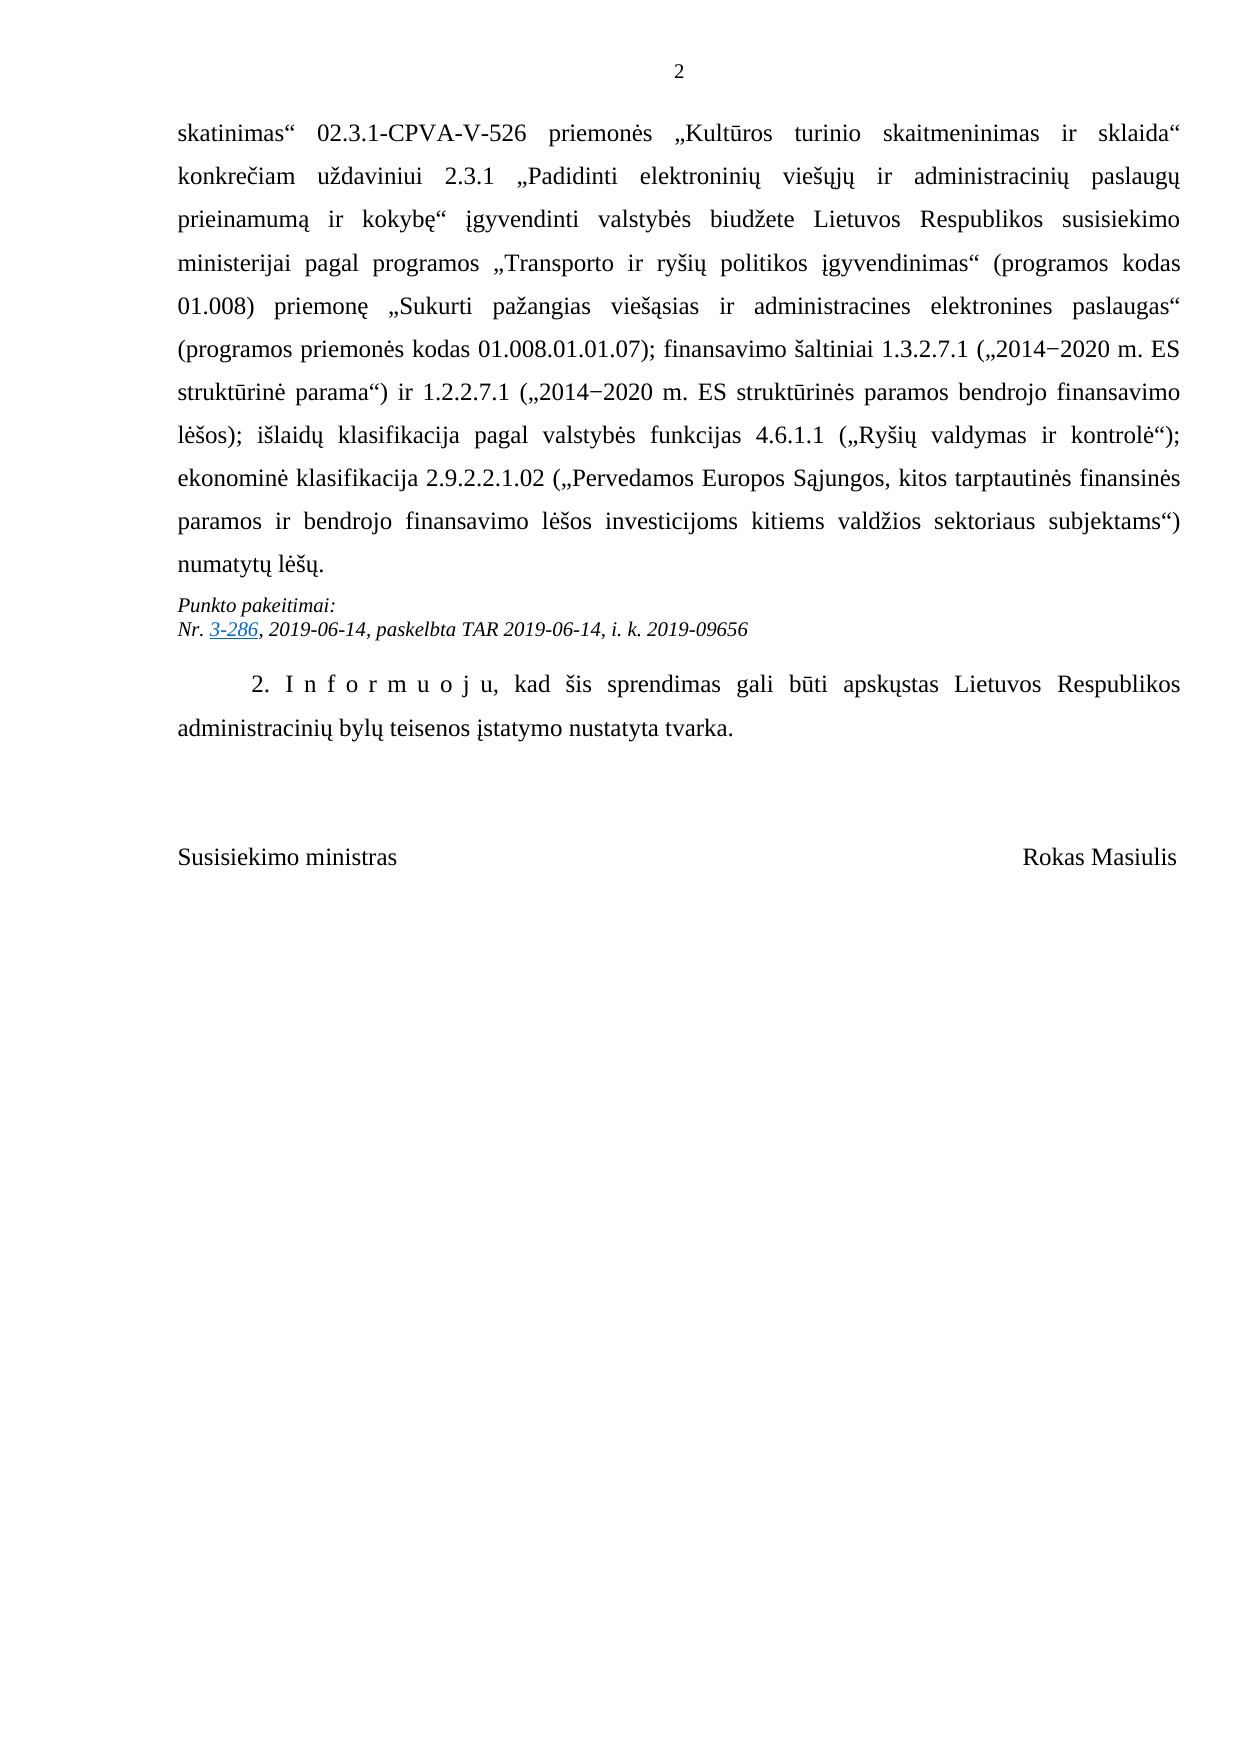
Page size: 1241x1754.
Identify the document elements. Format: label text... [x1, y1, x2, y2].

text Punkto pakeitimai: [177, 593, 1181, 617]
text Nr. 3-286, 2019-06-14, paskelbta TAR 2019-06-14, i. k. 2019-09656 [177, 617, 1181, 641]
text skatinimas“ 02.3.1-CPVA-V-526 priemonės „Kultūros turinio skaitmeninimas ir sklaida“ konkrečiam uždaviniui 2.3.1 „Padidinti elektroninių viešųjų ir administracinių paslaugų prieinamumą ir kokybę“ įgyvendinti valstybės biudžete Lietuvos Respublikos susisiekimo ministerijai pagal programos „Transporto ir ryšių politikos įgyvendinimas“ (programos kodas 01.008) priemonę „Sukurti pažangias viešąsias ir administracines elektronines paslaugas“ (programos priemonės kodas 01.008.01.01.07); finansavimo šaltiniai 1.3.2.7.1 („2014−2020 m. ES struktūrinė parama“) ir 1.2.2.7.1 („2014−2020 m. ES struktūrinės paramos bendrojo finansavimo lėšos); išlaidų klasifikacija pagal valstybės funkcijas 4.6.1.1 („Ryšių valdymas ir kontrolė“); ekonominė klasifikacija 2.9.2.2.1.02 („Pervedamos Europos Sąjungos, kitos tarptautinės finansinės paramos ir bendrojo finansavimo lėšos investicijoms kitiems valdžios sektoriaus subjektams“) numatytų lėšų. [177, 118, 1181, 578]
text Susisiekimo ministras Rokas Masiulis [177, 842, 1181, 871]
text 2. Informuoju, kad šis sprendimas gali būti apskųstas Lietuvos Respublikos administracinių bylų teisenos įstatymo nustatyta tvarka. [177, 669, 1181, 741]
